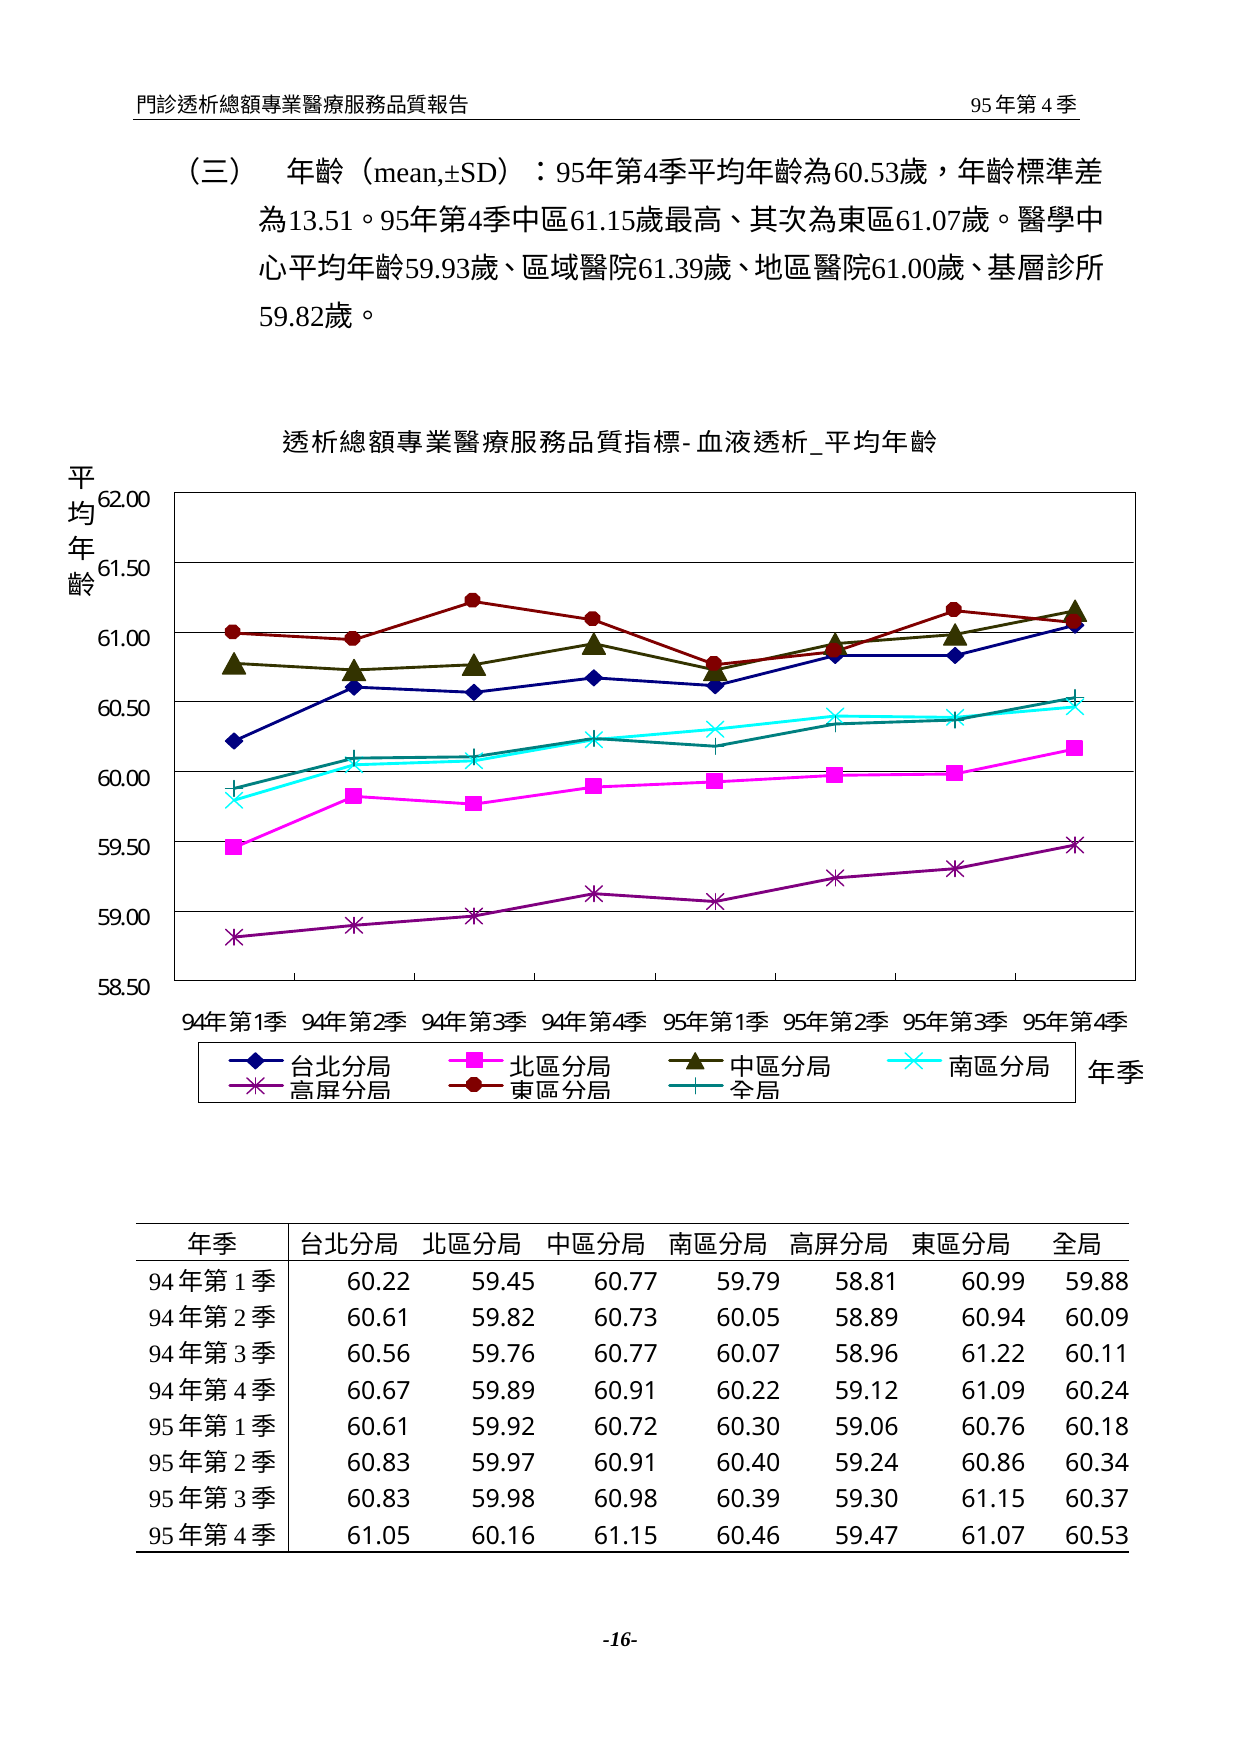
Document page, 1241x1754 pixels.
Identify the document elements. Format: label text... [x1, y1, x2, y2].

table_cell 59.76 [410, 1334, 535, 1370]
table_cell 60.46 [658, 1515, 780, 1551]
table_cell 60.18 [1025, 1406, 1129, 1443]
table_cell 59.79 [658, 1261, 780, 1298]
table_cell 95年第2季 [136, 1443, 288, 1479]
table_header 東區分局 [898, 1224, 1025, 1260]
table_cell 59.45 [410, 1261, 535, 1298]
table_cell 60.91 [535, 1443, 657, 1479]
table_cell 60.77 [535, 1334, 657, 1370]
table_cell 58.89 [780, 1298, 898, 1334]
table_cell 59.47 [780, 1515, 898, 1551]
table_cell 60.94 [898, 1298, 1025, 1334]
table_cell 60.99 [898, 1261, 1025, 1298]
table_cell 60.91 [535, 1370, 657, 1406]
table_cell 60.37 [1025, 1479, 1129, 1515]
table_cell 60.07 [658, 1334, 780, 1370]
table_cell 95年第1季 [136, 1406, 288, 1443]
table_cell 60.39 [658, 1479, 780, 1515]
table_cell 61.05 [289, 1515, 410, 1551]
table_cell 60.86 [898, 1443, 1025, 1479]
table_cell 59.98 [410, 1479, 535, 1515]
table_cell 94年第4季 [136, 1370, 288, 1406]
table_header 年季 [136, 1224, 288, 1260]
table_cell 60.98 [535, 1479, 657, 1515]
table_cell 94年第3季 [136, 1334, 288, 1370]
table_cell 60.83 [289, 1479, 410, 1515]
table_cell 60.05 [658, 1298, 780, 1334]
table_cell 94年第1季 [136, 1261, 288, 1298]
table_cell 60.24 [1025, 1370, 1129, 1406]
table_cell 61.22 [898, 1334, 1025, 1370]
table_cell 94年第2季 [136, 1298, 288, 1334]
table_cell 60.22 [289, 1261, 410, 1298]
table_header 高屏分局 [780, 1224, 898, 1260]
table_cell 59.88 [1025, 1261, 1129, 1298]
table_cell 59.97 [410, 1443, 535, 1479]
table_header 台北分局 [289, 1224, 410, 1260]
table_cell 95年第3季 [136, 1479, 288, 1515]
table_cell 58.96 [780, 1334, 898, 1370]
table_header 北區分局 [410, 1224, 535, 1260]
table_cell 60.72 [535, 1406, 657, 1443]
table_header 中區分局 [535, 1224, 657, 1260]
table_header 南區分局 [658, 1224, 780, 1260]
table_cell 60.77 [535, 1261, 657, 1298]
table_cell 59.82 [410, 1298, 535, 1334]
table_cell 59.12 [780, 1370, 898, 1406]
table_cell 60.73 [535, 1298, 657, 1334]
table_cell 59.92 [410, 1406, 535, 1443]
table_cell 60.30 [658, 1406, 780, 1443]
table_cell 59.06 [780, 1406, 898, 1443]
table_cell 58.81 [780, 1261, 898, 1298]
table_cell 61.07 [898, 1515, 1025, 1551]
list 年齡（mean,±SD）：95年第4季平均年齡為60.53歲，年齡標準差為13.51。95年第4季中區61.15歲最高、其次為東區61.07歲。醫學中心平均年齡59.93歲、區域醫院61.39歲、地區醫院61.00歲、基層診所59.82歲。 [171, 144, 1104, 336]
table_cell 60.61 [289, 1406, 410, 1443]
table_cell 61.15 [535, 1515, 657, 1551]
table_cell 95年第4季 [136, 1515, 288, 1551]
table_cell 61.09 [898, 1370, 1025, 1406]
table_cell 61.15 [898, 1479, 1025, 1515]
table_cell 60.22 [658, 1370, 780, 1406]
table_cell 60.61 [289, 1298, 410, 1334]
table_cell 59.30 [780, 1479, 898, 1515]
table_cell 60.16 [410, 1515, 535, 1551]
table_cell 60.34 [1025, 1443, 1129, 1479]
table_cell 59.89 [410, 1370, 535, 1406]
table_cell 60.83 [289, 1443, 410, 1479]
table_cell 60.09 [1025, 1298, 1129, 1334]
table_cell 60.40 [658, 1443, 780, 1479]
table_header 全局 [1025, 1224, 1129, 1260]
table_cell 60.67 [289, 1370, 410, 1406]
table_cell 60.11 [1025, 1334, 1129, 1370]
table_cell 59.24 [780, 1443, 898, 1479]
table_cell 60.76 [898, 1406, 1025, 1443]
table_cell 60.56 [289, 1334, 410, 1370]
table_cell 60.53 [1025, 1515, 1129, 1551]
